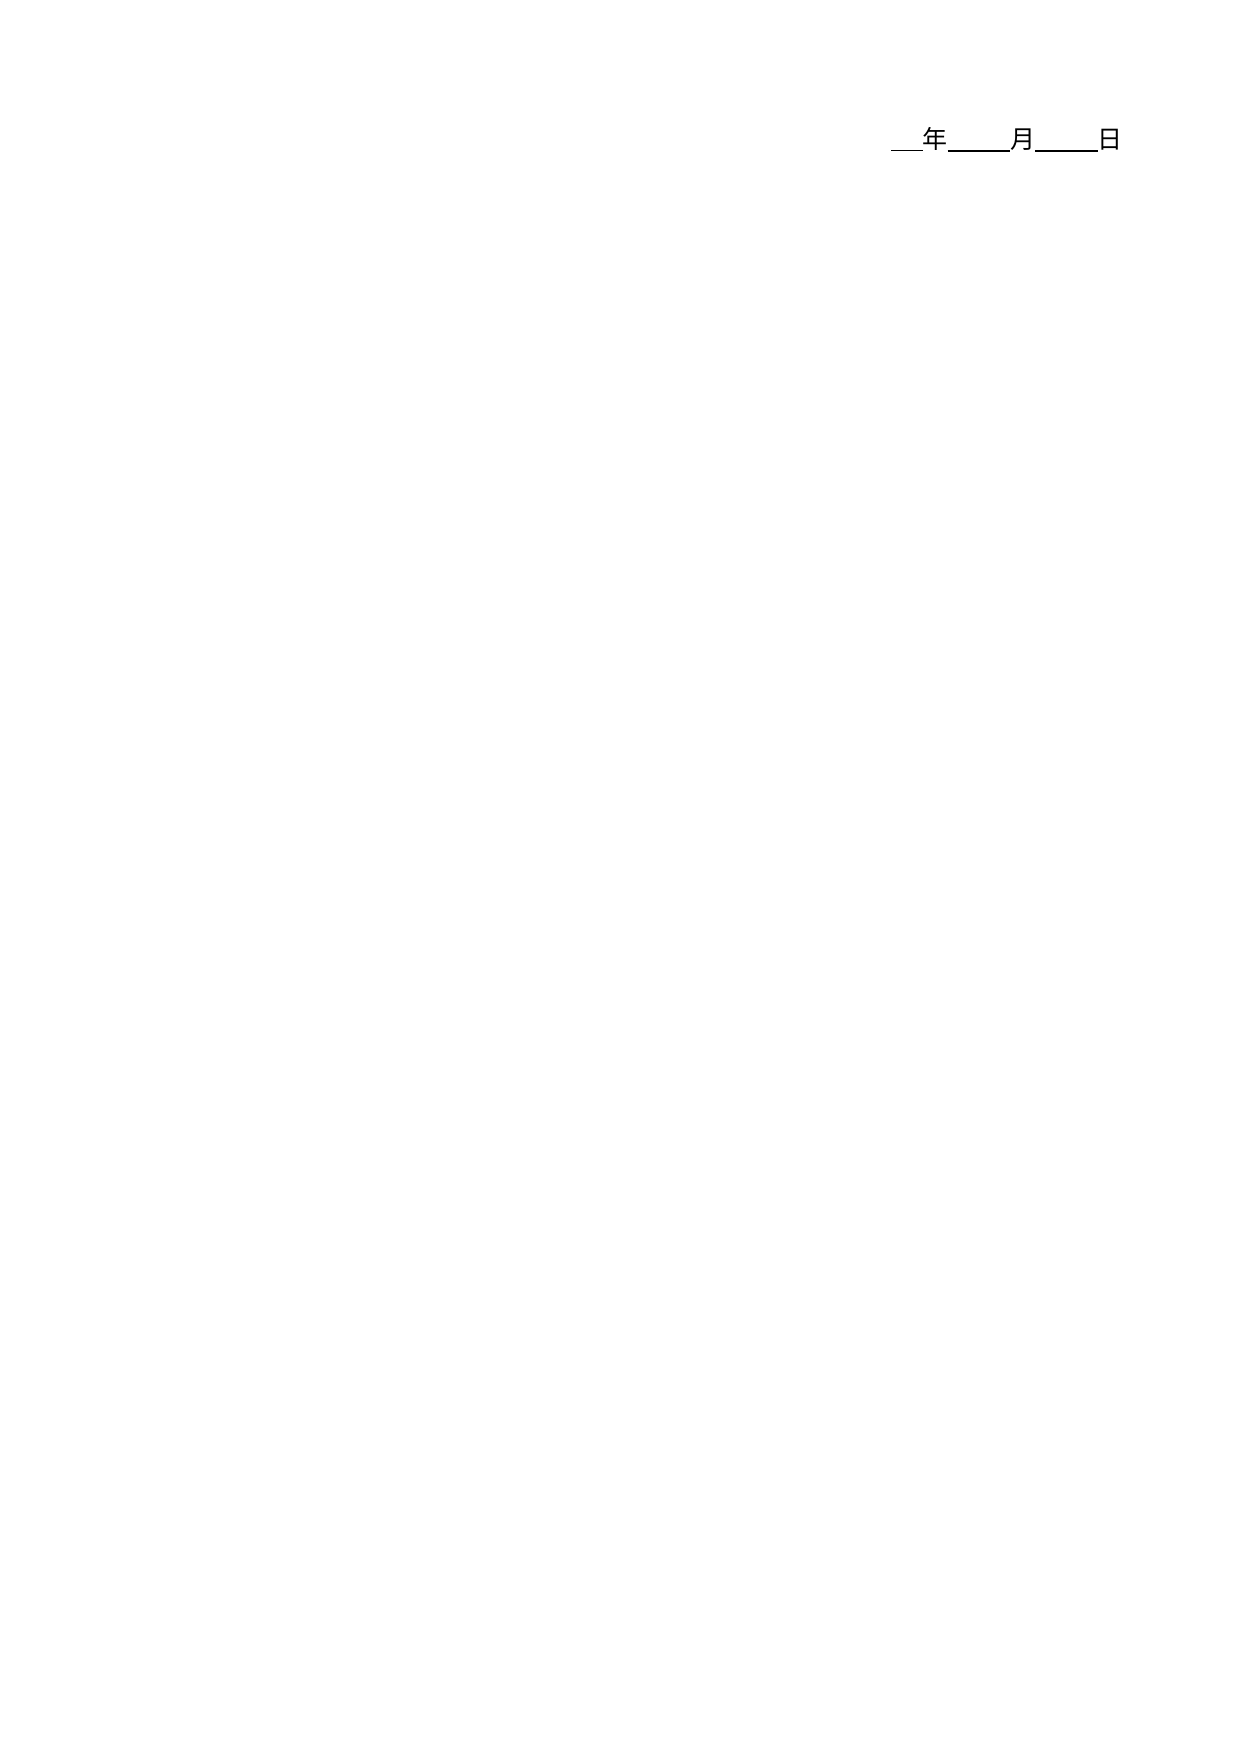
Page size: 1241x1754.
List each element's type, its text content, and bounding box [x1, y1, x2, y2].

text 年 月 日 [118, 96, 1122, 158]
